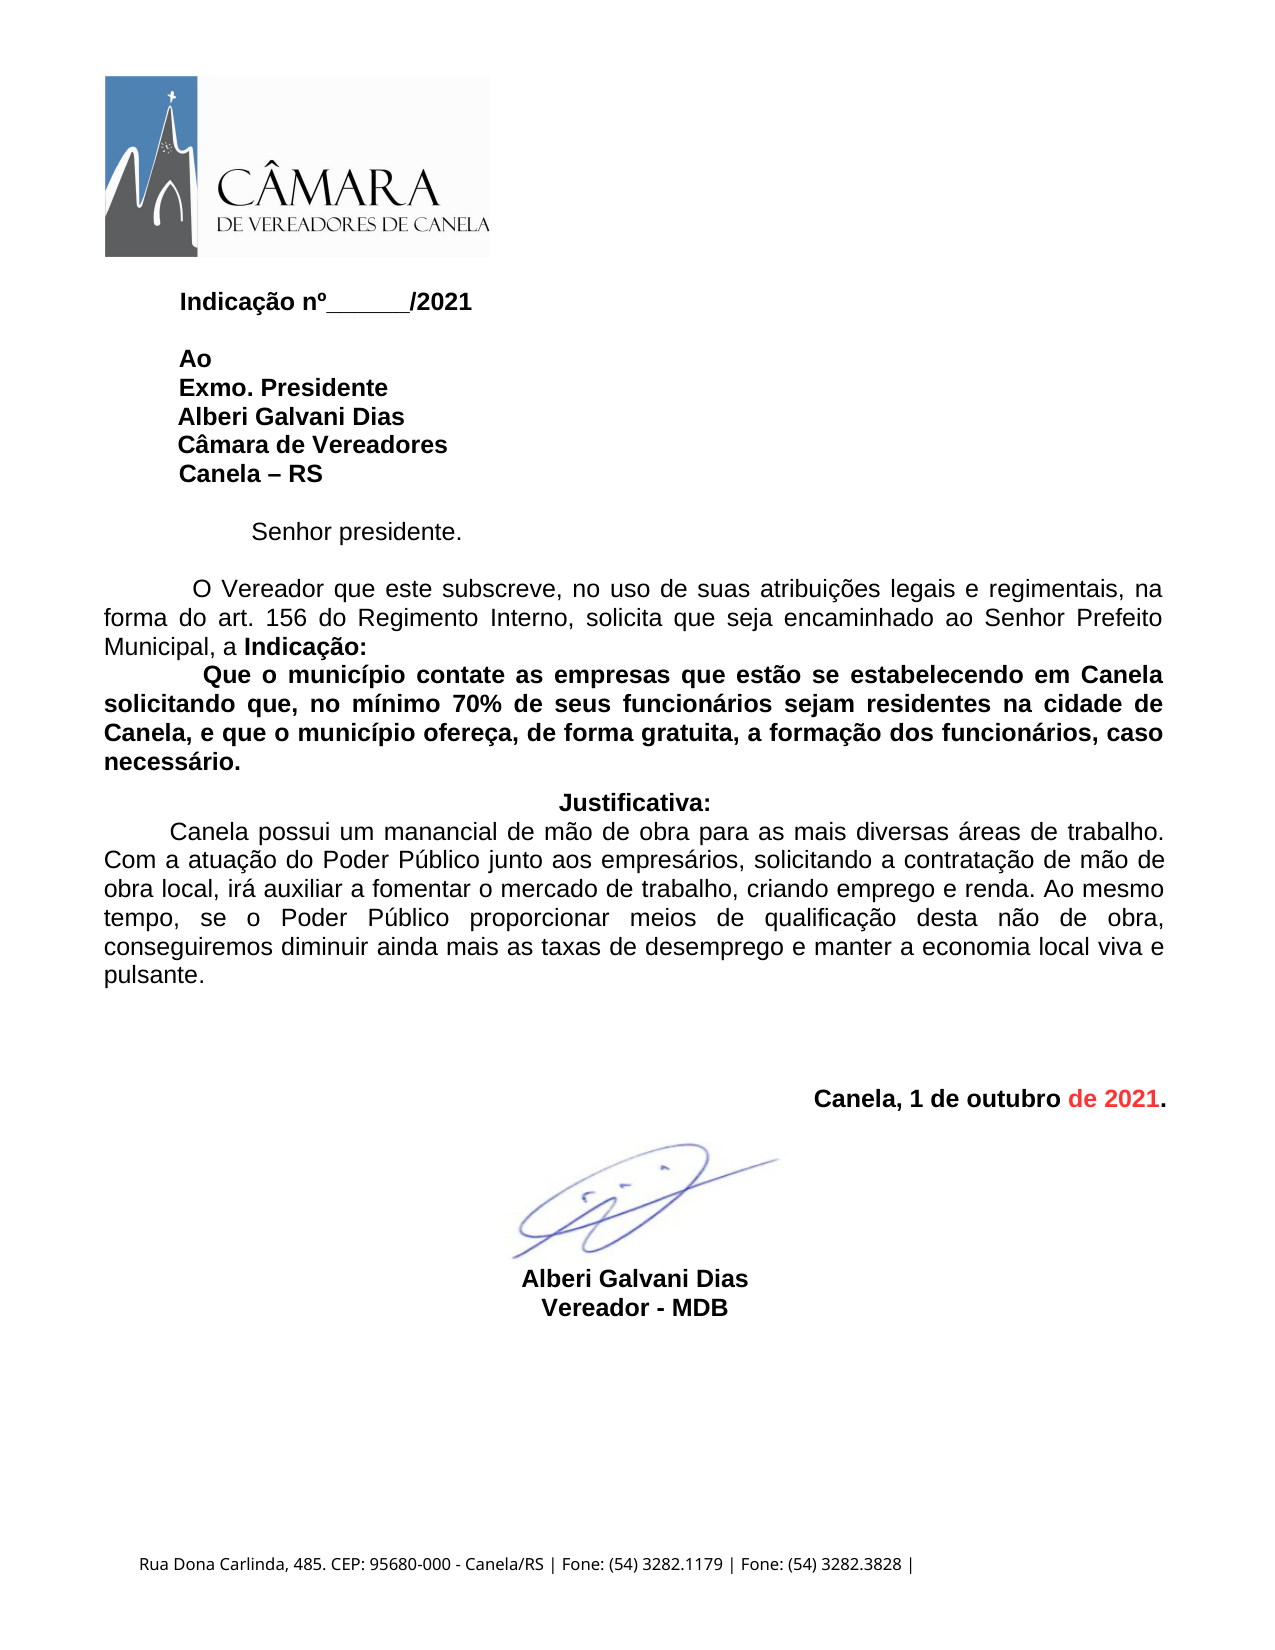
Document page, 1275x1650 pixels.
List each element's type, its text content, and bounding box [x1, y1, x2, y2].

text Alberi Galvani Dias [103, 1125, 1167, 1293]
text Justificativa: [103, 788, 1167, 817]
text O Vereador que este subscreve, no uso de suas atribuições legais e regimentais, na forma do art. 156 do Regimento Interno, solicita que seja encaminhado ao Senhor Prefeito Municipal, a Indicação: [103, 574, 1165, 660]
text Exmo. Presidente [103, 373, 1167, 402]
text Que o município contate as empresas que estão se estabelecendo em Canela solicitando que, no mínimo 70% de seus funcionários sejam residentes na cidade de Canela, e que o município ofereça, de forma gratuita, a formação dos funcionários, caso necessário. [103, 660, 1165, 775]
text Indicação nº______/2021 [103, 287, 1167, 315]
text Vereador - MDB [103, 1293, 1167, 1322]
picture [482, 1125, 788, 1265]
text Câmara de Vereadores [103, 430, 1167, 459]
text Senhor presidente. [103, 517, 1167, 545]
text Canela, 1 de outubro de 2021. [103, 1084, 1167, 1113]
text Canela possui um manancial de mão de obra para as mais diversas áreas de trabalho. Com a atuação do Poder Público junto aos empresários, solicitando a contratação de mão de obra local, irá auxiliar a fomentar o mercado de trabalho, criando emprego e renda. Ao mesmo tempo, se o Poder Público proporcionar meios de qualificação desta não de obra, conseguiremos diminuir ainda mais as taxas de desemprego e manter a economia local viva e pulsante. [103, 817, 1167, 989]
text Ao [103, 344, 1167, 373]
picture [105, 76, 490, 257]
text Canela – RS [103, 459, 1167, 488]
text Alberi Galvani Dias [103, 402, 1167, 430]
